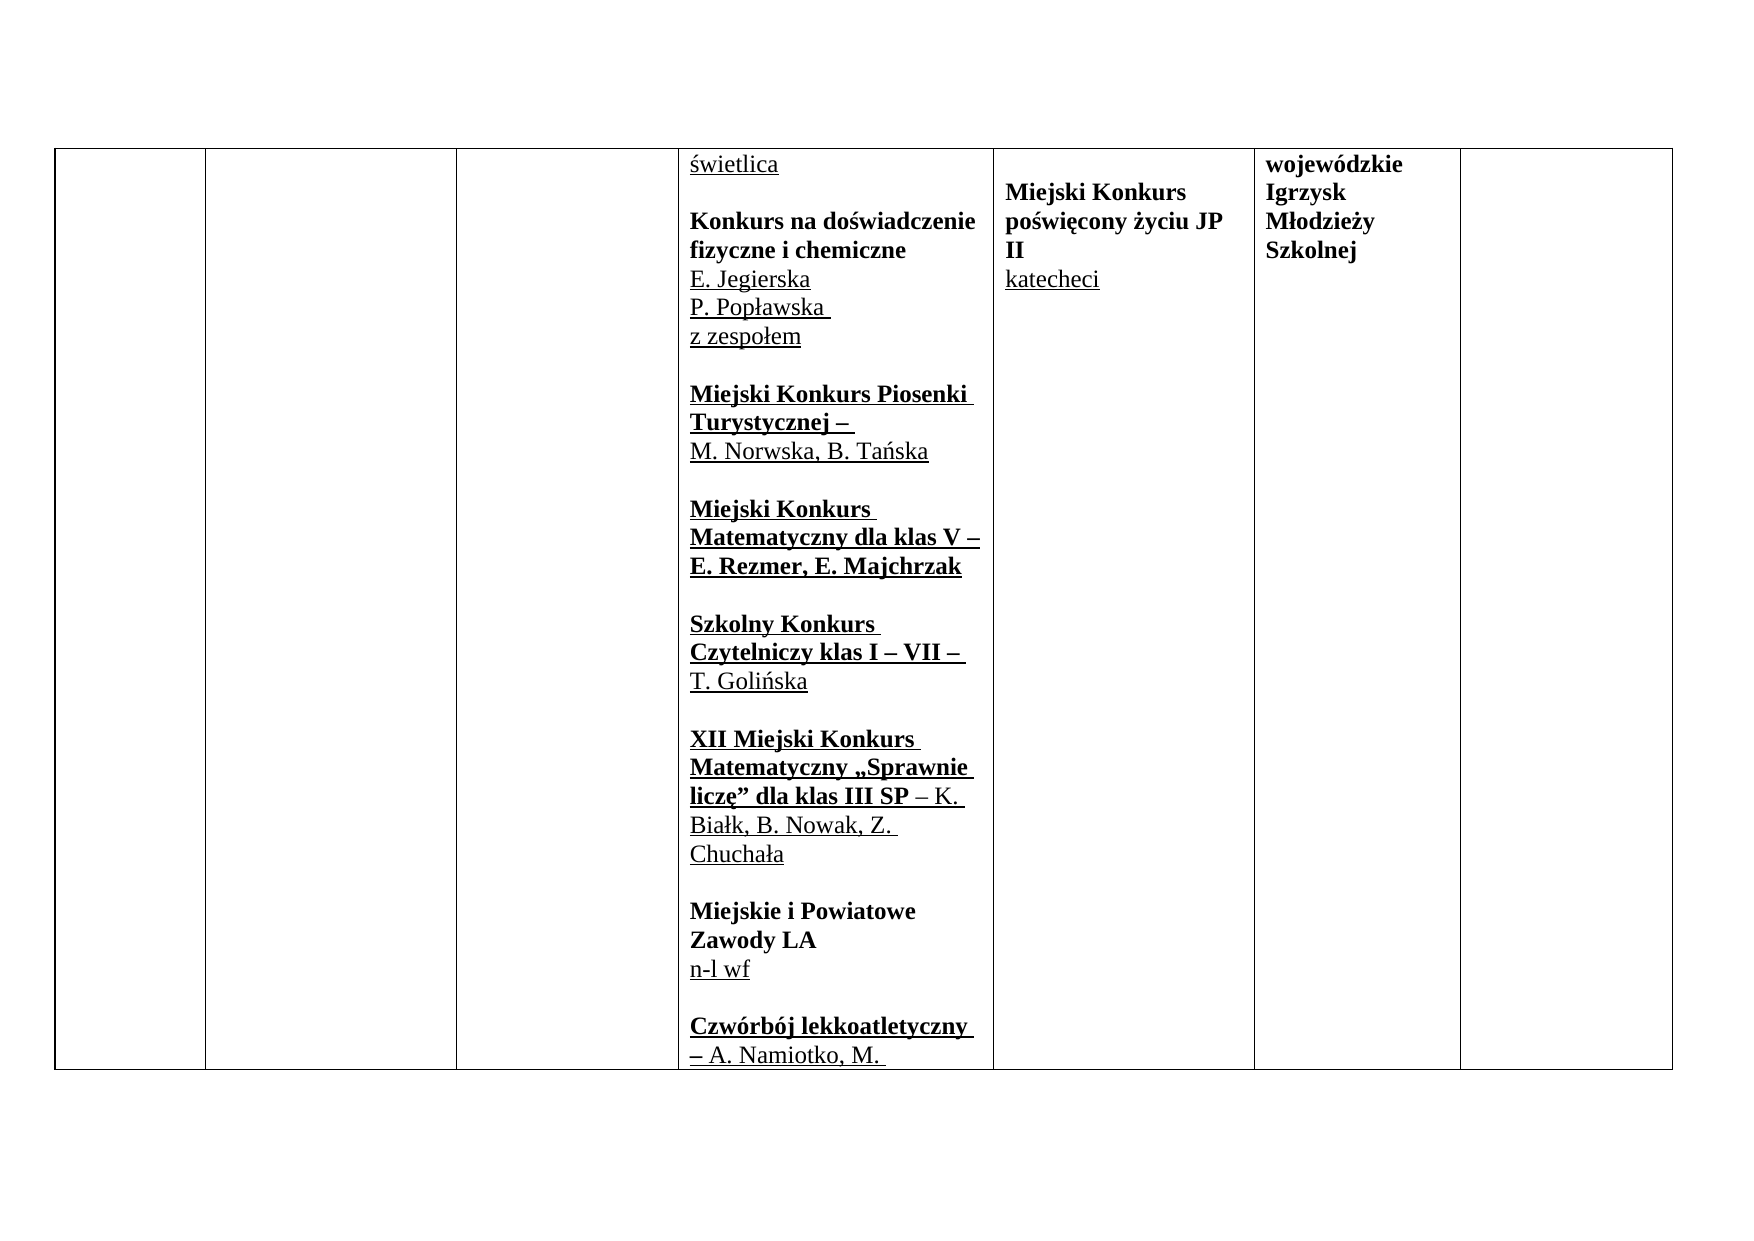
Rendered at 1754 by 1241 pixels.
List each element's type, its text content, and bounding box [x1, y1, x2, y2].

table_cell [457, 149, 678, 1069]
table_cell wojewódzkie Igrzysk Młodzieży Szkolnej [1255, 149, 1460, 1069]
table_cell świetlica Konkurs na doświadczenie fizyczne i chemiczne E. Jegierska P. Popławska z zespołem Miejski Konkurs Piosenki Turystycznej – M. Norwska, B. Tańska Miejski Konkurs Matematyczny dla klas V – E. Rezmer, E. Majchrzak Szkolny Konkurs Czytelniczy klas I – VII – T. Golińska XII Miejski Konkurs Matematyczny „Sprawnie liczę” dla klas III SP – K. Białk, B. Nowak, Z. Chuchała Miejskie i Powiatowe Zawody LA n-l wf Czwórbój lekkoatletyczny – A. Namiotko, M. [679, 149, 993, 1069]
table_cell [206, 149, 456, 1069]
table_cell [56, 149, 205, 1069]
table_cell Miejski Konkurs poświęcony życiu JP II katecheci [994, 149, 1254, 1069]
table_cell [1461, 149, 1672, 1069]
